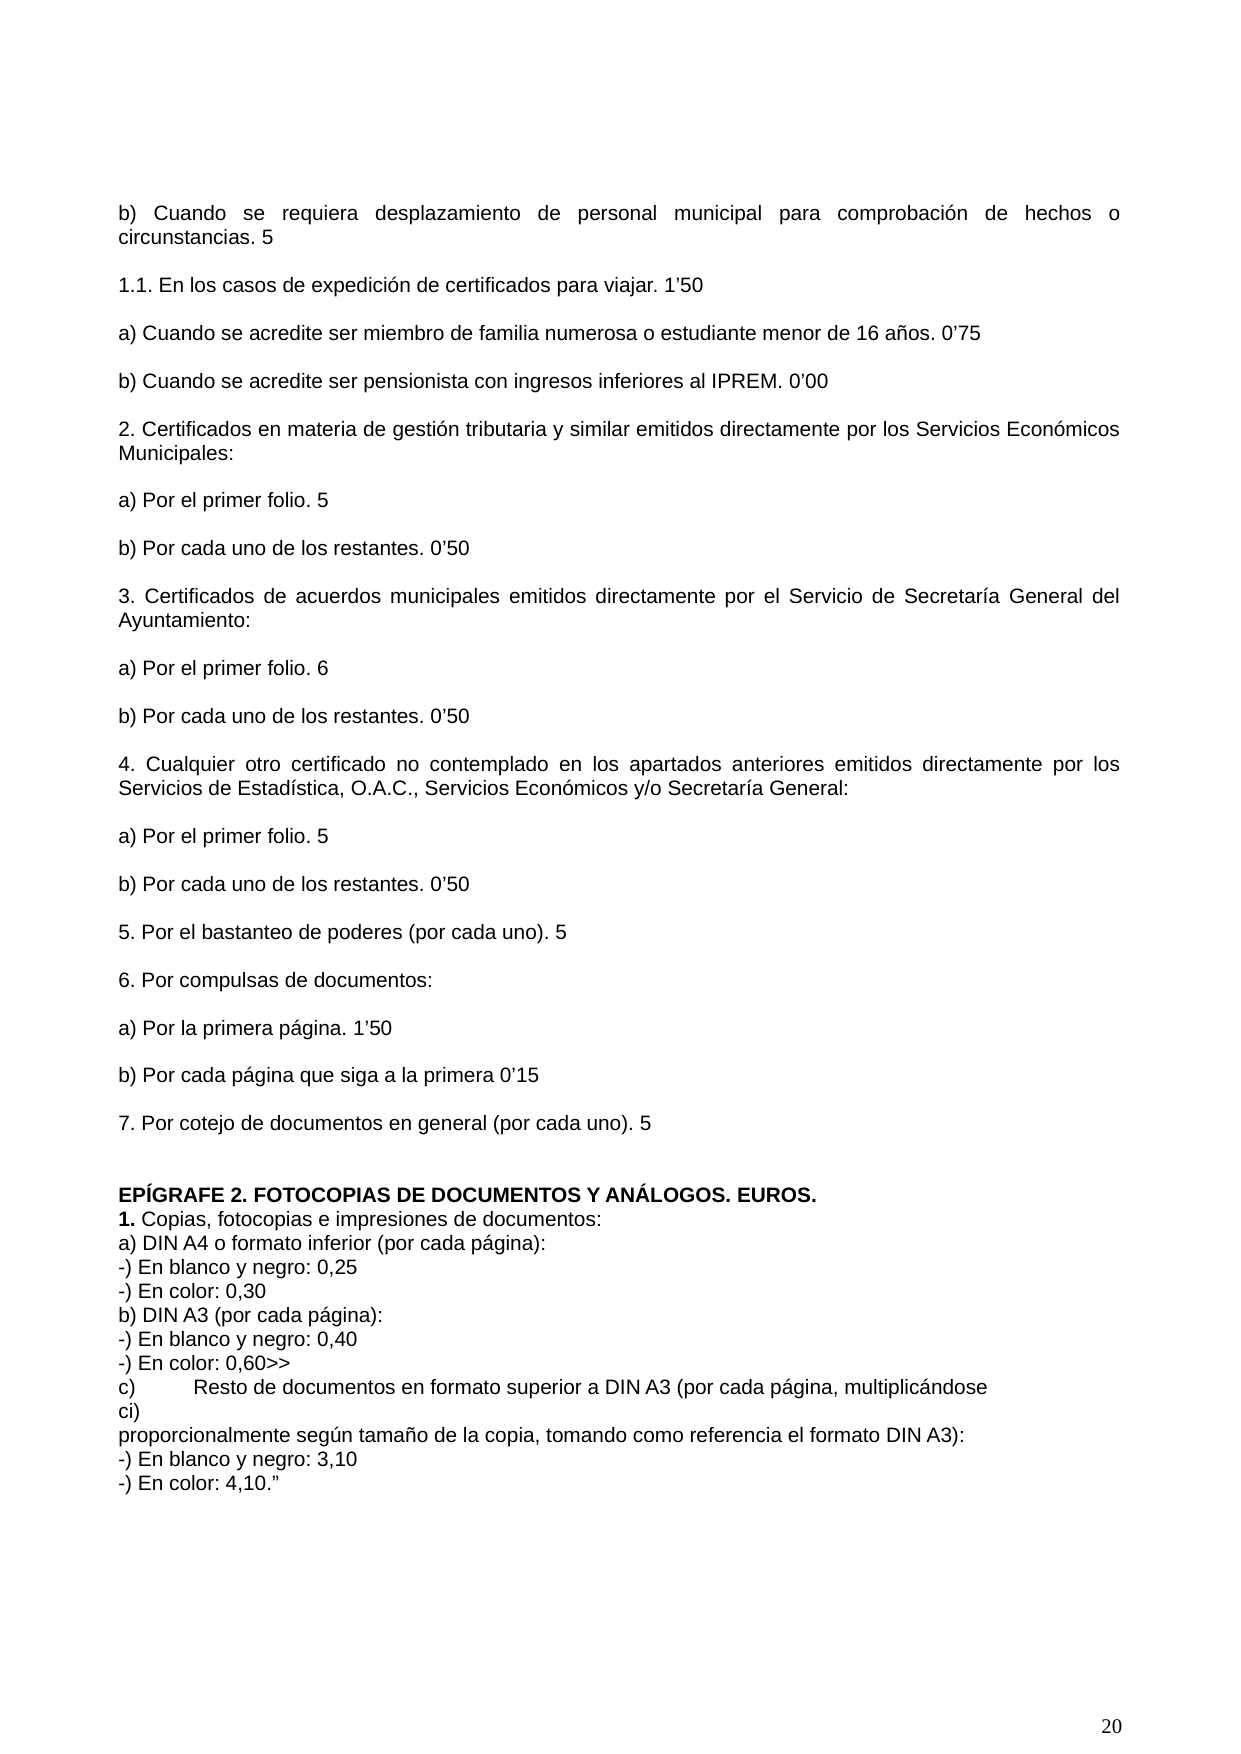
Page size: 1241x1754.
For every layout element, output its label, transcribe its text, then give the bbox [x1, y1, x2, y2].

text 6. Por compulsas de documentos: [118, 967, 1122, 991]
text a) DIN A4 o formato inferior (por cada página): [118, 1231, 1122, 1255]
text b) Por cada uno de los restantes. 0’50 [118, 872, 1122, 896]
text EPÍGRAFE 2. FOTOCOPIAS DE DOCUMENTOS Y ANÁLOGOS. EUROS. [118, 1183, 1122, 1207]
text b) Por cada uno de los restantes. 0’50 [118, 536, 1122, 560]
text -) En blanco y negro: 3,10 [118, 1447, 1122, 1471]
text a) Cuando se acredite ser miembro de familia numerosa o estudiante menor de 16 años. 0’75 [118, 321, 1122, 344]
text -) En color: 0,30 [118, 1279, 1122, 1303]
text a) Por el primer folio. 6 [118, 656, 1122, 680]
text proporcionalmente según tamaño de la copia, tomando como referencia el formato DIN A3): [118, 1423, 1122, 1447]
text 4. Cualquier otro certificado no contemplado en los apartados anteriores emitidos directamente por los Servicios de Estadística, O.A.C., Servicios Económicos y/o Secretaría General: [118, 752, 1122, 800]
text a) Por el primer folio. 5 [118, 488, 1122, 512]
list Resto de documentos en formato superior a DIN A3 (por cada página, multiplicándose [118, 1375, 1122, 1399]
text b) Cuando se acredite ser pensionista con ingresos inferiores al IPREM. 0’00 [118, 368, 1122, 392]
text a) Por la primera página. 1’50 [118, 1015, 1122, 1039]
text 2. Certificados en materia de gestión tributaria y similar emitidos directamente por los Servicios Económicos Municipales: [118, 416, 1122, 464]
text -) En color: 0,60>> [118, 1351, 1122, 1375]
text b) Por cada página que siga a la primera 0’15 [118, 1063, 1122, 1087]
text -) En blanco y negro: 0,40 [118, 1327, 1122, 1351]
text 5. Por el bastanteo de poderes (por cada uno). 5 [118, 919, 1122, 943]
text b) DIN A3 (por cada página): [118, 1303, 1122, 1327]
text b) Cuando se requiera desplazamiento de personal municipal para comprobación de hechos o circunstancias. 5 [118, 201, 1122, 249]
text -) En color: 4,10.” [118, 1471, 1122, 1494]
text a) Por el primer folio. 5 [118, 824, 1122, 848]
text 1.1. En los casos de expedición de certificados para viajar. 1’50 [118, 273, 1122, 297]
text 7. Por cotejo de documentos en general (por cada uno). 5 [118, 1111, 1122, 1135]
text 1. Copias, fotocopias e impresiones de documentos: [118, 1207, 1122, 1231]
text -) En blanco y negro: 0,25 [118, 1255, 1122, 1279]
text b) Por cada uno de los restantes. 0’50 [118, 704, 1122, 728]
text 3. Certificados de acuerdos municipales emitidos directamente por el Servicio de Secretaría General del Ayuntamiento: [118, 584, 1122, 632]
